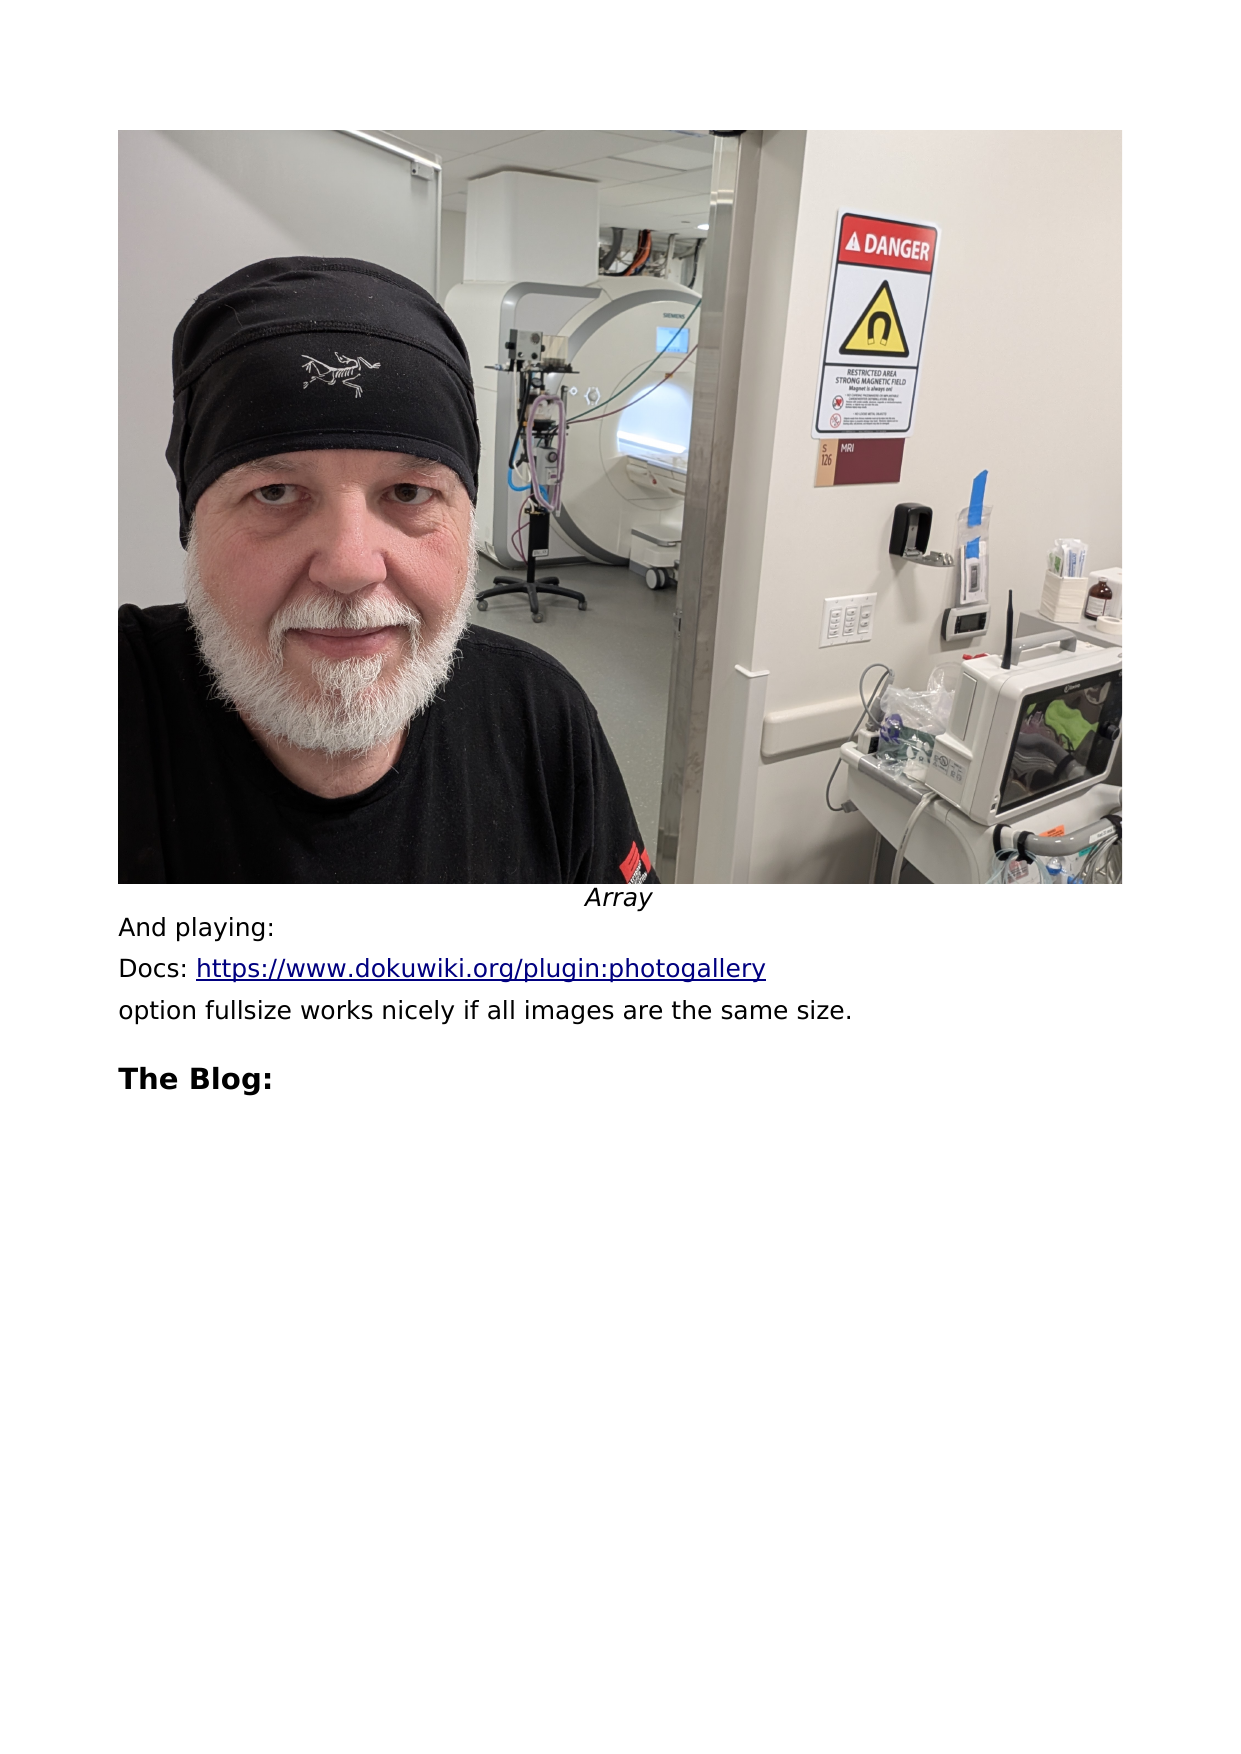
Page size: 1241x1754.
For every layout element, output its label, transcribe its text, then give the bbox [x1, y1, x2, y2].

text Docs: https://www.dokuwiki.org/plugin:photogallery [118, 954, 1122, 983]
subtitle The Blog: [118, 1063, 1122, 1097]
text And playing: [118, 118, 1122, 130]
text And playing: [118, 913, 1122, 942]
picture [118, 130, 1123, 884]
text Array [118, 884, 1122, 913]
text option fullsize works nicely if all images are the same size. [118, 996, 1122, 1025]
